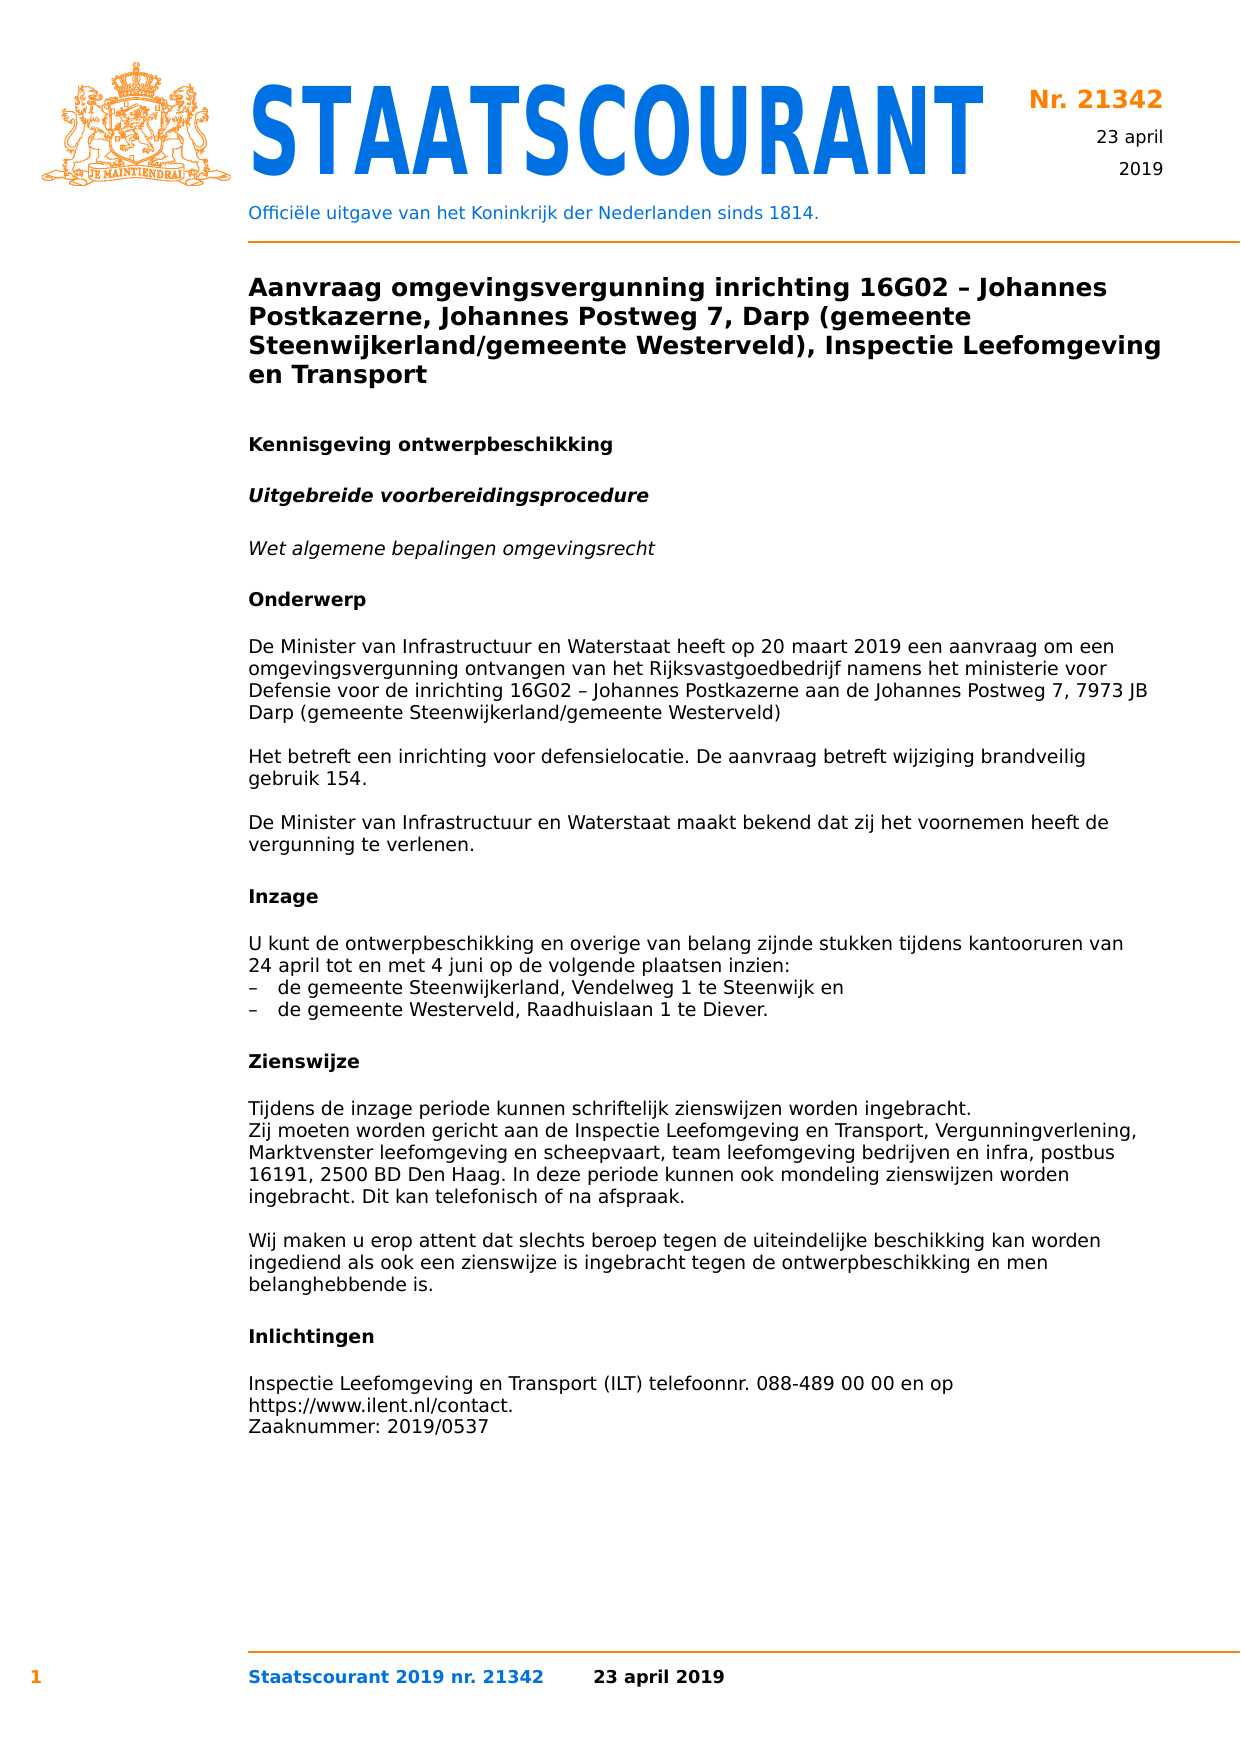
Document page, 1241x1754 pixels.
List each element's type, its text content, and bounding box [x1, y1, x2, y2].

text – de gemeente Steenwijkerland, Vendelweg 1 te Steenwijk en [248, 977, 1163, 999]
table_cell 2019 [998, 153, 1240, 203]
text Het betreft een inrichting voor defensielocatie. De aanvraag betreft wijziging brandveilig gebruik 154. [248, 746, 1163, 790]
subtitle Inzage [248, 886, 1163, 908]
subtitle Wet algemene bepalingen omgevingsrecht [248, 537, 1163, 559]
subtitle Uitgebreide voorbereidingsprocedure [248, 485, 1163, 507]
text De Minister van Infrastructuur en Waterstaat maakt bekend dat zij het voornemen heeft de vergunning te verlenen. [248, 812, 1163, 856]
subtitle Inlichtingen [248, 1326, 1163, 1347]
text Inspectie Leefomgeving en Transport (ILT) telefoonnr. 088-489 00 00 en op https://www.ilent.nl/contact. [248, 1372, 1163, 1416]
text – de gemeente Westerveld, Raadhuislaan 1 te Diever. [248, 999, 1163, 1021]
text U kunt de ontwerpbeschikking en overige van belang zijnde stukken tijdens kantooruren van 24 april tot en met 4 juni op de volgende plaatsen inzien: [248, 933, 1163, 977]
table_header STAATSCOURANT [248, 62, 998, 203]
table_cell Officiële uitgave van het Koninkrijk der Nederlanden sinds 1814. [248, 203, 1240, 241]
table_cell 23 april [998, 121, 1240, 153]
text Zij moeten worden gericht aan de Inspectie Leefomgeving en Transport, Vergunningverlening, Marktvenster leefomgeving en scheepvaart, team leefomgeving bedrijven en infra, postbus 16191, 2500 BD Den Haag. In deze periode kunnen ook mondeling zienswijzen worden ingebracht. Dit kan telefonisch of na afspraak. [248, 1120, 1163, 1208]
subtitle Onderwerp [248, 589, 1163, 611]
text De Minister van Infrastructuur en Waterstaat heeft op 20 maart 2019 een aanvraag om een omgevingsvergunning ontvangen van het Rijksvastgoedbedrijf namens het ministerie voor Defensie voor de inrichting 16G02 – Johannes Postkazerne aan de Johannes Postweg 7, 7973 JB Darp (gemeente Steenwijkerland/gemeente Westerveld) [248, 636, 1163, 724]
table_header Nr. 21342 [998, 62, 1240, 121]
text Tijdens de inzage periode kunnen schriftelijk zienswijzen worden ingebracht. [248, 1098, 1163, 1120]
subtitle Kennisgeving ontwerpbeschikking [248, 433, 1163, 455]
picture [41, 62, 231, 186]
subtitle Zienswijze [248, 1051, 1163, 1073]
text Zaaknummer: 2019/0537 [248, 1416, 1163, 1438]
table_header [25, 62, 248, 241]
subtitle Aanvraag omgevingsvergunning inrichting 16G02 – Johannes Postkazerne, Johannes Postweg 7, Darp (gemeente Steenwijkerland/gemeente Westerveld), Inspectie Leefomgeving en Transport [248, 273, 1163, 390]
text Wij maken u erop attent dat slechts beroep tegen de uiteindelijke beschikking kan worden ingediend als ook een zienswijze is ingebracht tegen de ontwerpbeschikking en men belanghebbende is. [248, 1229, 1163, 1296]
